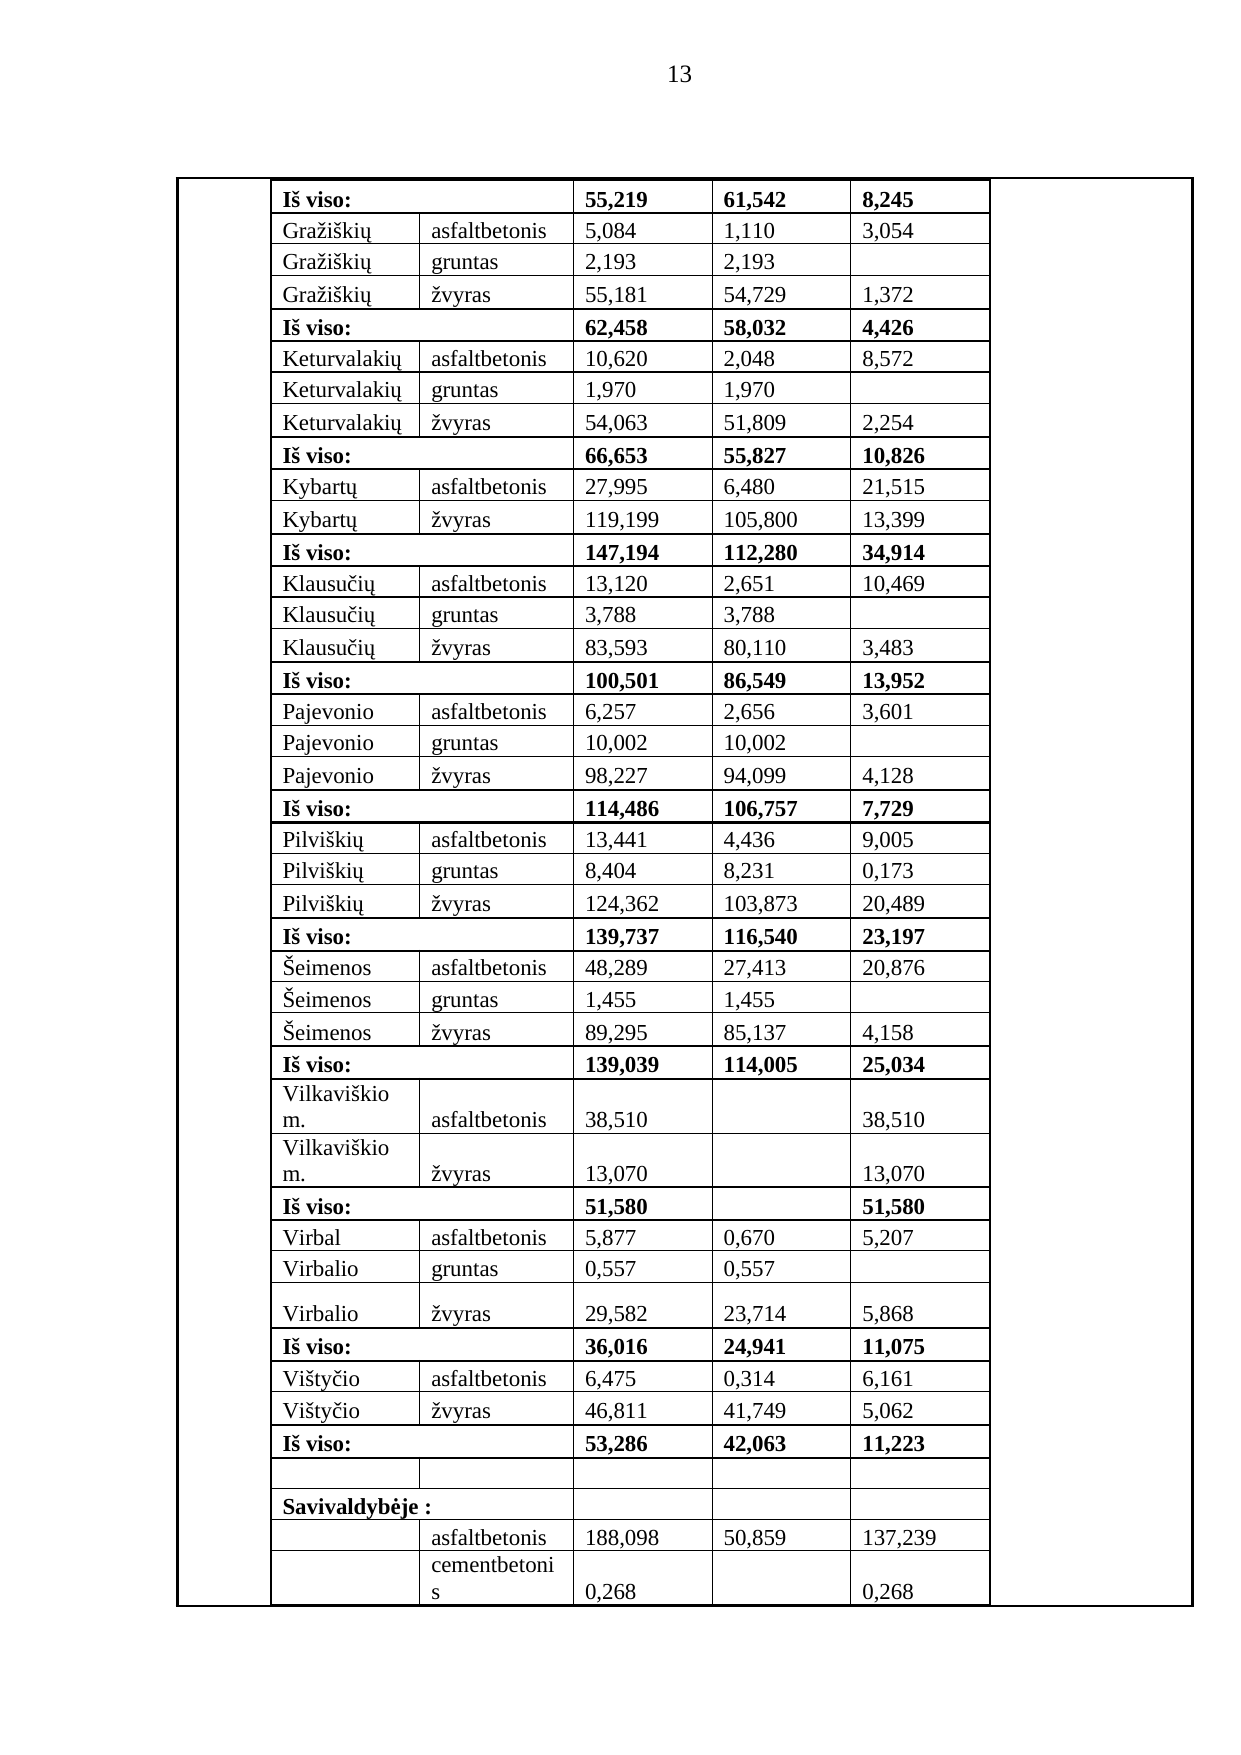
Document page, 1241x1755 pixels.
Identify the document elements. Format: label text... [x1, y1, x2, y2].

table_cell Iš viso: [272, 791, 573, 821]
table_cell Iš viso: [272, 1188, 573, 1219]
table_cell 3,601 [851, 695, 989, 724]
table_cell [851, 373, 989, 403]
table_cell 6,480 [713, 470, 850, 499]
table_cell Kybartų [272, 470, 419, 499]
table_cell 139,039 [574, 1047, 712, 1078]
table_cell 51,580 [574, 1188, 712, 1219]
table_cell 98,227 [574, 757, 712, 789]
table_cell Iš viso: [272, 1329, 573, 1360]
table_cell [713, 1134, 850, 1186]
table_cell 112,280 [713, 535, 850, 565]
table_cell 5,062 [851, 1392, 989, 1424]
table_cell 188,098 [574, 1520, 712, 1550]
table_cell 6,257 [574, 695, 712, 724]
table_cell Pajevonio [272, 726, 419, 756]
table_cell žvyras [420, 1392, 573, 1424]
table_cell Keturvalakių [272, 342, 419, 371]
table_cell Gražiškių [272, 214, 419, 243]
table_cell gruntas [420, 854, 573, 884]
table_cell 0,173 [851, 854, 989, 884]
table_cell žvyras [420, 276, 573, 307]
table_cell gruntas [420, 244, 573, 274]
table_cell žvyras [420, 629, 573, 661]
table_cell Gražiškių [272, 244, 419, 274]
table_cell Vilkaviškio m. [272, 1080, 419, 1132]
table_cell [851, 982, 989, 1012]
table_cell 10,002 [574, 726, 712, 756]
table_cell 4,436 [713, 824, 850, 853]
table_cell 42,063 [713, 1426, 850, 1457]
table_cell žvyras [420, 757, 573, 789]
table_cell 0,314 [713, 1362, 850, 1391]
table_cell [574, 1459, 712, 1488]
table_cell žvyras [420, 1013, 573, 1045]
table_cell 48,289 [574, 952, 712, 981]
table_cell Virbalio [272, 1251, 419, 1282]
table_cell 105,800 [713, 501, 850, 532]
table_cell 137,239 [851, 1520, 989, 1550]
table_cell 23,197 [851, 919, 989, 949]
table_cell 2,254 [851, 404, 989, 436]
table_cell 5,084 [574, 214, 712, 243]
table_cell 0,557 [713, 1251, 850, 1282]
table_cell Kybartų [272, 501, 419, 532]
table_cell [713, 1459, 850, 1488]
table_cell 139,737 [574, 919, 712, 949]
table_cell asfaltbetonis [420, 567, 573, 596]
table_cell 24,941 [713, 1329, 850, 1360]
table_cell 2,193 [574, 244, 712, 274]
table_cell Keturvalakių [272, 404, 419, 436]
table_cell 114,005 [713, 1047, 850, 1078]
table_cell Iš viso: [272, 919, 573, 949]
table_cell Klausučių [272, 567, 419, 596]
table_cell [713, 1080, 850, 1132]
table_cell 13,070 [851, 1134, 989, 1186]
table_cell Gražiškių [272, 276, 419, 307]
table_cell [272, 1551, 419, 1604]
table_cell 6,475 [574, 1362, 712, 1391]
table_cell žvyras [420, 404, 573, 436]
table_cell Pilviškių [272, 854, 419, 884]
table_cell Keturvalakių [272, 373, 419, 403]
table_cell 20,876 [851, 952, 989, 981]
table_cell 124,362 [574, 885, 712, 917]
table_cell 3,483 [851, 629, 989, 661]
table_cell 1,970 [713, 373, 850, 403]
table_cell 100,501 [574, 663, 712, 693]
table_cell 7,729 [851, 791, 989, 821]
table_cell [272, 1520, 419, 1550]
table_cell Virbal [272, 1221, 419, 1250]
table_cell Iš viso: [272, 1426, 573, 1457]
table_cell 0,557 [574, 1251, 712, 1282]
table_cell asfaltbetonis [420, 824, 573, 853]
table_cell Šeimenos [272, 982, 419, 1012]
table_cell gruntas [420, 982, 573, 1012]
table_cell 89,295 [574, 1013, 712, 1045]
table_cell 54,063 [574, 404, 712, 436]
table_cell gruntas [420, 1251, 573, 1282]
table_cell Vištyčio [272, 1362, 419, 1391]
table_cell 55,219 [574, 181, 712, 212]
table_cell 116,540 [713, 919, 850, 949]
table_cell [1194, 177, 1222, 1605]
table_cell [851, 1251, 989, 1282]
table_cell 0,268 [574, 1551, 712, 1604]
table_cell [851, 1489, 989, 1519]
table_cell 1,372 [851, 276, 989, 307]
table_cell [574, 1489, 712, 1519]
table_cell žvyras [420, 501, 573, 532]
table_cell 10,826 [851, 438, 989, 468]
table_cell Iš viso: [272, 535, 573, 565]
table_cell 1,110 [713, 214, 850, 243]
table_cell 3,054 [851, 214, 989, 243]
table_cell 61,542 [713, 181, 850, 212]
table_cell 66,653 [574, 438, 712, 468]
table_cell 13,441 [574, 824, 712, 853]
table_cell 3,788 [713, 598, 850, 628]
table_cell 103,873 [713, 885, 850, 917]
table_cell 5,877 [574, 1221, 712, 1250]
table_cell žvyras [420, 885, 573, 917]
table_cell Šeimenos [272, 952, 419, 981]
table_cell [851, 1459, 989, 1488]
table_cell 1,455 [713, 982, 850, 1012]
table_cell asfaltbetonis [420, 214, 573, 243]
table_cell 10,469 [851, 567, 989, 596]
table_cell 46,811 [574, 1392, 712, 1424]
table_cell Pajevonio [272, 695, 419, 724]
table_cell 1,970 [574, 373, 712, 403]
table_cell 51,809 [713, 404, 850, 436]
table_cell 11,075 [851, 1329, 989, 1360]
table_cell [420, 1459, 573, 1488]
table_cell 9,005 [851, 824, 989, 853]
table_cell asfaltbetonis [420, 1221, 573, 1250]
table_cell asfaltbetonis [420, 342, 573, 371]
table_cell 13,120 [574, 567, 712, 596]
table_cell 8,404 [574, 854, 712, 884]
table_cell Iš viso: [272, 663, 573, 693]
table_cell 5,207 [851, 1221, 989, 1250]
table_cell Savivaldybėje : [272, 1489, 573, 1519]
table_cell 4,426 [851, 310, 989, 340]
table_cell 10,620 [574, 342, 712, 371]
table_cell 114,486 [574, 791, 712, 821]
table_cell 2,651 [713, 567, 850, 596]
table_cell Vilkaviškio m. [272, 1134, 419, 1186]
table_cell 25,034 [851, 1047, 989, 1078]
table_cell 85,137 [713, 1013, 850, 1045]
table_cell 41,749 [713, 1392, 850, 1424]
table_cell 53,286 [574, 1426, 712, 1457]
table_cell 86,549 [713, 663, 850, 693]
table_cell [713, 1551, 850, 1604]
table_cell [851, 726, 989, 756]
table_cell asfaltbetonis [420, 695, 573, 724]
table_cell 62,458 [574, 310, 712, 340]
table_cell Iš viso: [272, 310, 573, 340]
table_cell asfaltbetonis [420, 1362, 573, 1391]
table_cell 55,827 [713, 438, 850, 468]
table_cell 119,199 [574, 501, 712, 532]
table_cell 80,110 [713, 629, 850, 661]
table_cell 13,952 [851, 663, 989, 693]
table_cell 13,070 [574, 1134, 712, 1186]
table_cell 38,510 [851, 1080, 989, 1132]
table_cell Virbalio [272, 1283, 419, 1327]
table_cell 8,231 [713, 854, 850, 884]
table_cell asfaltbetonis [420, 952, 573, 981]
table_cell 11,223 [851, 1426, 989, 1457]
table_cell 2,048 [713, 342, 850, 371]
table_cell 23,714 [713, 1283, 850, 1327]
table_cell 51,580 [851, 1188, 989, 1219]
table_cell [851, 244, 989, 274]
table_cell 2,656 [713, 695, 850, 724]
table_cell 83,593 [574, 629, 712, 661]
table_cell 0,670 [713, 1221, 850, 1250]
table_cell 34,914 [851, 535, 989, 565]
table_cell 27,995 [574, 470, 712, 499]
table_cell gruntas [420, 373, 573, 403]
table_cell 2,193 [713, 244, 850, 274]
table_cell 4,128 [851, 757, 989, 789]
table_cell 147,194 [574, 535, 712, 565]
table_cell 8,245 [851, 181, 989, 212]
table_cell 54,729 [713, 276, 850, 307]
table_cell Pilviškių [272, 885, 419, 917]
table_cell asfaltbetonis [420, 1520, 573, 1550]
table_cell 106,757 [713, 791, 850, 821]
table_cell žvyras [420, 1283, 573, 1327]
table_cell Iš viso: [272, 438, 573, 468]
table_cell Iš viso: [272, 1047, 573, 1078]
table_cell Pilviškių [272, 824, 419, 853]
table_cell 13,399 [851, 501, 989, 532]
table_cell asfaltbetonis [420, 1080, 573, 1132]
table_cell 20,489 [851, 885, 989, 917]
table_cell Klausučių [272, 598, 419, 628]
table_cell žvyras [420, 1134, 573, 1186]
table_cell Klausučių [272, 629, 419, 661]
table_cell Šeimenos [272, 1013, 419, 1045]
table_cell cementbetonis [420, 1551, 573, 1604]
table_cell [851, 598, 989, 628]
table_cell [272, 1459, 419, 1488]
table_cell 94,099 [713, 757, 850, 789]
table_cell 36,016 [574, 1329, 712, 1360]
table_cell 4,158 [851, 1013, 989, 1045]
table_cell 27,413 [713, 952, 850, 981]
table_cell Iš viso: [272, 181, 573, 212]
table_cell 21,515 [851, 470, 989, 499]
table_cell 55,181 [574, 276, 712, 307]
table_cell gruntas [420, 726, 573, 756]
table_cell gruntas [420, 598, 573, 628]
table_cell Pajevonio [272, 757, 419, 789]
table_cell 50,859 [713, 1520, 850, 1550]
table_cell 58,032 [713, 310, 850, 340]
table_cell 1,455 [574, 982, 712, 1012]
table_cell [713, 1188, 850, 1219]
table_cell 29,582 [574, 1283, 712, 1327]
table_cell asfaltbetonis [420, 470, 573, 499]
table_cell 38,510 [574, 1080, 712, 1132]
table_cell Vištyčio [272, 1392, 419, 1424]
table_cell 10,002 [713, 726, 850, 756]
table_cell 8,572 [851, 342, 989, 371]
table_cell [713, 1489, 850, 1519]
table_cell 3,788 [574, 598, 712, 628]
table_cell 6,161 [851, 1362, 989, 1391]
table_cell 0,268 [851, 1551, 989, 1604]
table_cell 5,868 [851, 1283, 989, 1327]
